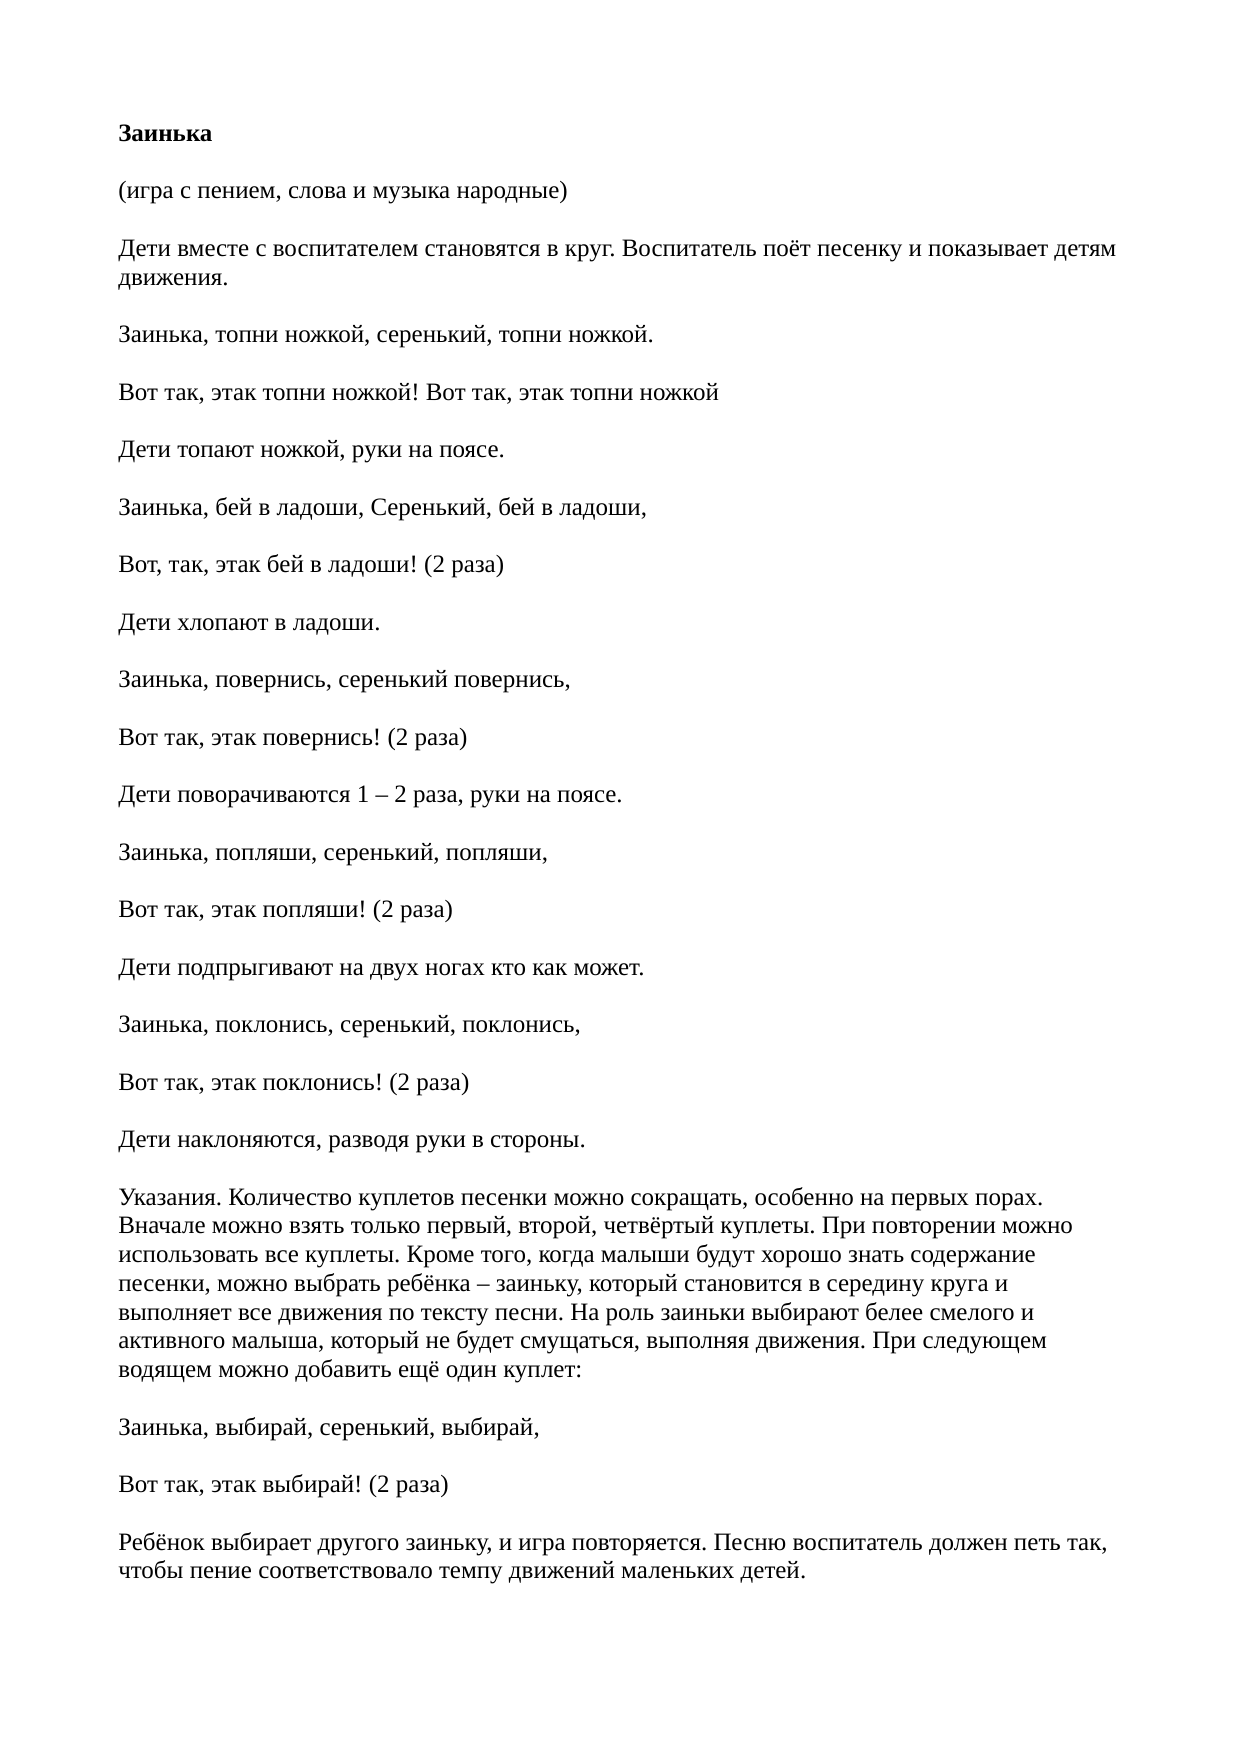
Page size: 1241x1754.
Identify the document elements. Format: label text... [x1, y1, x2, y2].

text Указания. Количество куплетов песенки можно сокращать, особенно на первых порах. Вначале можно взять только первый, второй, четвёртый куплеты. При повторении можно использовать все куплеты. Кроме того, когда малыши будут хорошо знать содержание песенки, можно выбрать ребёнка – заиньку, который становится в середину круга и выполняет все движения по тексту песни. На роль заиньки выбирают белее смелого и активного малыша, который не будет смущаться, выполняя движения. При следующем водящем можно добавить ещё один куплет: [118, 1182, 1122, 1383]
text Вот так, этак выбирай! (2 раза) [118, 1469, 1122, 1498]
text Вот так, этак топни ножкой! Вот так, этак топни ножкой [118, 377, 1122, 406]
text Вот так, этак попляши! (2 раза) [118, 894, 1122, 923]
text Вот, так, этак бей в ладоши! (2 раза) [118, 549, 1122, 578]
text Заинька, попляши, серенький, попляши, [118, 837, 1122, 866]
text Дети наклоняются, разводя руки в стороны. [118, 1124, 1122, 1153]
text Заинька, поклонись, серенький, поклонись, [118, 1009, 1122, 1038]
text Дети подпрыгивают на двух ногах кто как может. [118, 952, 1122, 981]
text Заинька [118, 118, 1122, 147]
text Дети поворачиваются 1 – 2 раза, руки на поясе. [118, 779, 1122, 808]
text Дети вместе с воспитателем становятся в круг. Воспитатель поёт песенку и показывает детям движения. [118, 233, 1122, 291]
text Заинька, повернись, серенький повернись, [118, 664, 1122, 693]
text Дети хлопают в ладоши. [118, 607, 1122, 636]
text Ребёнок выбирает другого заиньку, и игра повторяется. Песню воспитатель должен петь так, чтобы пение соответствовало темпу движений маленьких детей. [118, 1527, 1122, 1584]
text (игра с пением, слова и музыка народные) [118, 176, 1122, 204]
text Дети топают ножкой, руки на поясе. [118, 434, 1122, 463]
text Заинька, выбирай, серенький, выбирай, [118, 1412, 1122, 1441]
text Заинька, бей в ладоши, Серенький, бей в ладоши, [118, 492, 1122, 521]
text Вот так, этак повернись! (2 раза) [118, 722, 1122, 751]
text Заинька, топни ножкой, серенький, топни ножкой. [118, 319, 1122, 348]
text Вот так, этак поклонись! (2 раза) [118, 1067, 1122, 1096]
